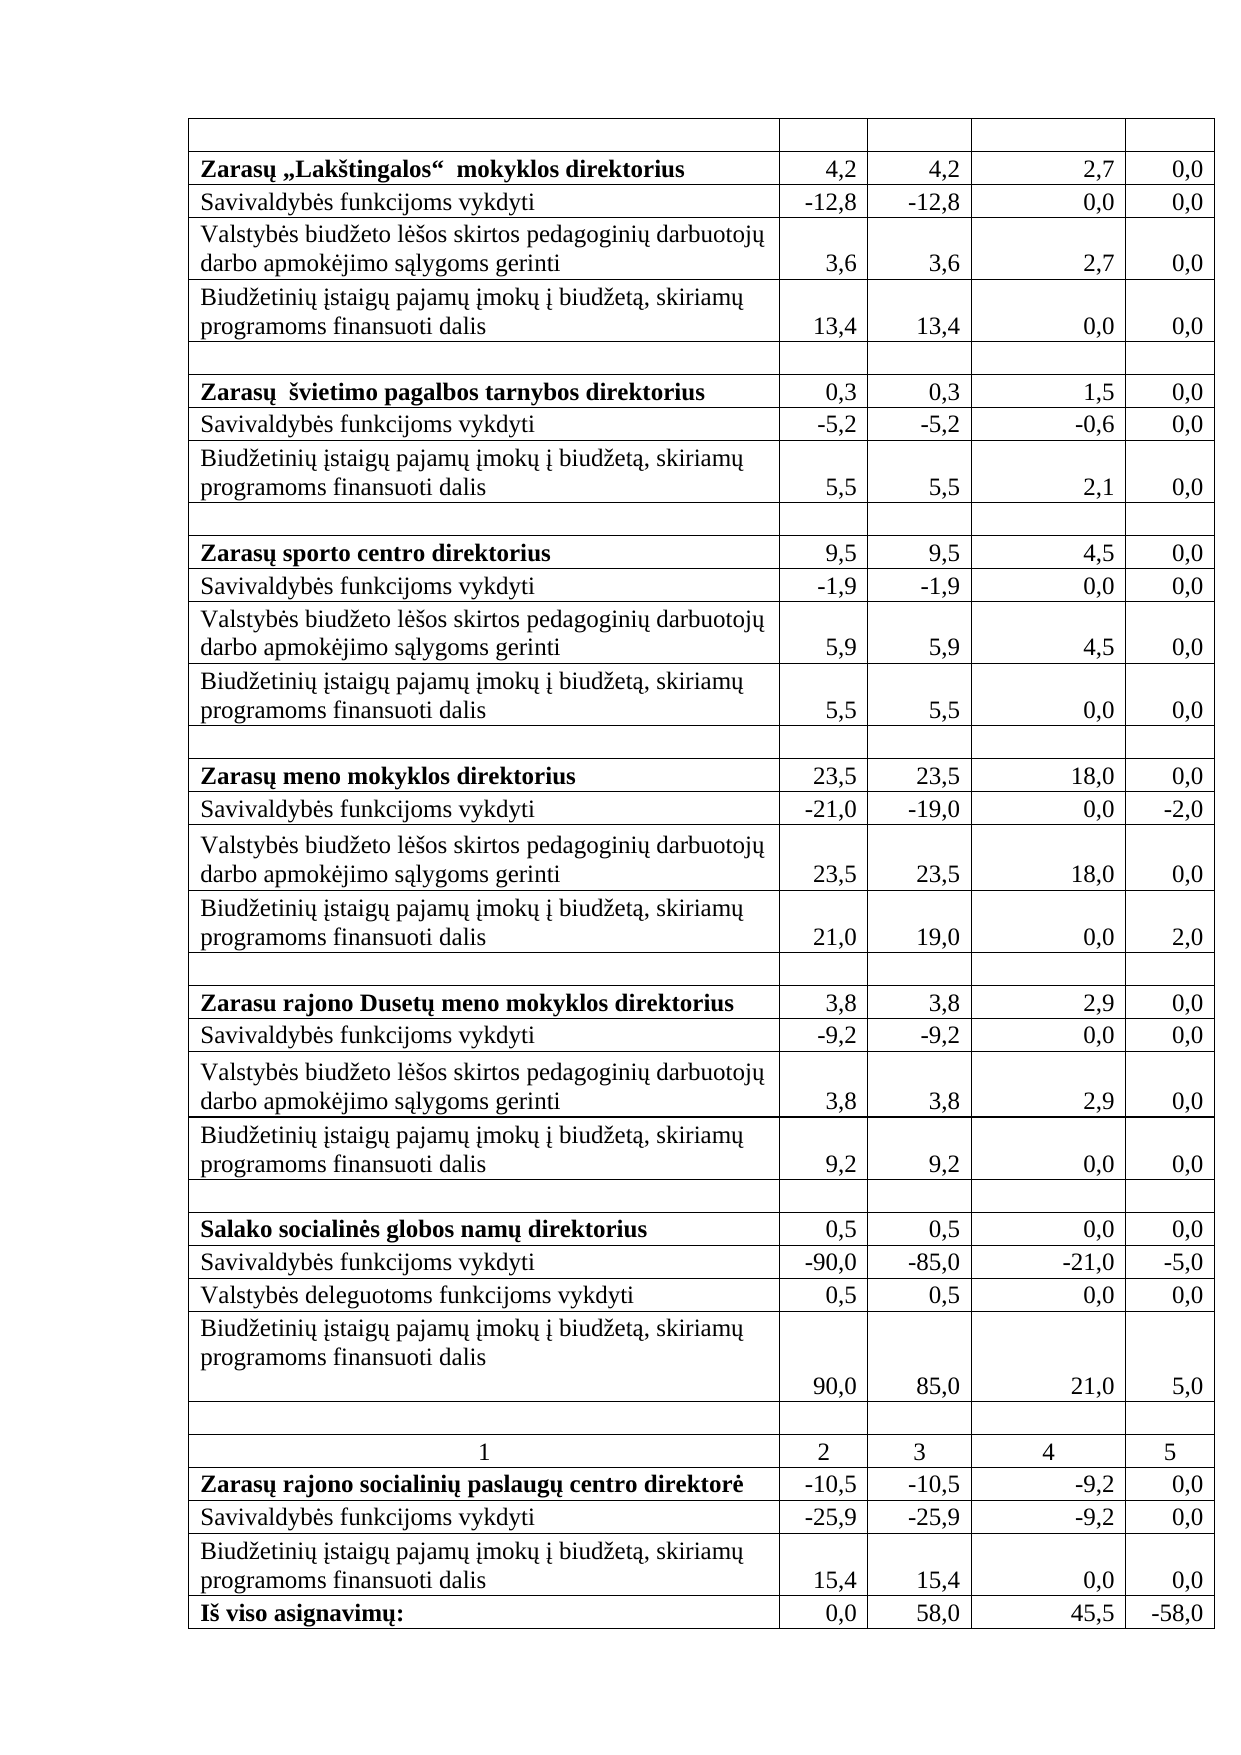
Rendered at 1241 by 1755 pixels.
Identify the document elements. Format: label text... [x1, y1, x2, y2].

table_cell 18,0 [972, 759, 1125, 791]
table_cell 0,0 [1126, 1279, 1214, 1311]
table_cell Savivaldybės funkcijoms vykdyti [189, 185, 779, 217]
table_cell -9,2 [972, 1501, 1125, 1533]
table_cell 0,0 [1126, 441, 1214, 502]
table_cell [189, 1180, 779, 1212]
table_cell 13,4 [780, 280, 867, 341]
table_cell Valstybės biudžeto lėšos skirtos pedagoginių darbuotojų darbo apmokėjimo sąlygoms gerinti [189, 602, 779, 663]
table_cell Savivaldybės funkcijoms vykdyti [189, 569, 779, 601]
table_cell 0,0 [1126, 152, 1214, 184]
table_cell [972, 342, 1125, 374]
table_cell 3,6 [868, 218, 971, 278]
table_cell 0,0 [1126, 408, 1214, 440]
table_cell 3,8 [780, 1052, 867, 1116]
table_cell -25,9 [868, 1501, 971, 1533]
table_cell [1126, 1180, 1214, 1212]
table_cell Valstybės biudžeto lėšos skirtos pedagoginių darbuotojų darbo apmokėjimo sąlygoms gerinti [189, 1052, 779, 1116]
table_cell 0,0 [1126, 1118, 1214, 1179]
table_cell Biudžetinių įstaigų pajamų įmokų į biudžetą, skiriamų programoms finansuoti dalis [189, 891, 779, 952]
table_cell 0,0 [1126, 280, 1214, 341]
table_cell [1126, 342, 1214, 374]
table_cell 1,5 [972, 375, 1125, 407]
table_cell 0,0 [780, 1596, 867, 1628]
table_cell -85,0 [868, 1246, 971, 1278]
table_cell [868, 726, 971, 758]
table_cell -5,2 [868, 408, 971, 440]
table_cell Biudžetinių įstaigų pajamų įmokų į biudžetą, skiriamų programoms finansuoti dalis [189, 664, 779, 725]
table_cell -12,8 [868, 185, 971, 217]
table_cell 5,9 [868, 602, 971, 663]
table_cell -5,0 [1126, 1246, 1214, 1278]
table_cell 2,0 [1126, 891, 1214, 952]
table_cell 2 [780, 1435, 867, 1467]
table_cell 3,8 [868, 986, 971, 1018]
table_cell [1126, 953, 1214, 985]
table_cell Zarasų švietimo pagalbos tarnybos direktorius [189, 375, 779, 407]
table_cell 45,5 [972, 1596, 1125, 1628]
table_cell 0,0 [1126, 602, 1214, 663]
table_cell Savivaldybės funkcijoms vykdyti [189, 408, 779, 440]
table_cell 21,0 [780, 891, 867, 952]
table_cell [1126, 119, 1214, 151]
table_cell 23,5 [780, 759, 867, 791]
table_cell -1,9 [868, 569, 971, 601]
table_cell -0,6 [972, 408, 1125, 440]
table_cell Zarasų „Lakštingalos“ mokyklos direktorius [189, 152, 779, 184]
table_cell [189, 119, 779, 151]
table_cell 4,2 [780, 152, 867, 184]
table_cell 0,0 [972, 1019, 1125, 1051]
table_cell Savivaldybės funkcijoms vykdyti [189, 1246, 779, 1278]
table_cell 0,0 [1126, 1052, 1214, 1116]
table_cell 0,0 [1126, 759, 1214, 791]
table_cell [1126, 726, 1214, 758]
table_cell [1126, 1402, 1214, 1434]
table_cell 0,0 [1126, 825, 1214, 889]
table_cell 0,0 [1126, 1501, 1214, 1533]
table_cell 23,5 [780, 825, 867, 889]
table_cell 0,0 [1126, 569, 1214, 601]
table_cell 5,5 [780, 664, 867, 725]
table_cell -9,2 [780, 1019, 867, 1051]
table_cell [972, 1402, 1125, 1434]
table_cell -2,0 [1126, 792, 1214, 824]
table_cell [972, 726, 1125, 758]
table_cell 0,0 [1126, 185, 1214, 217]
table_cell Zarasų rajono socialinių paslaugų centro direktorė [189, 1468, 779, 1500]
table_cell [189, 726, 779, 758]
table_cell 5,5 [868, 441, 971, 502]
table_cell [780, 1402, 867, 1434]
table_cell 0,0 [972, 569, 1125, 601]
table_cell 0,0 [972, 1213, 1125, 1245]
table_cell -12,8 [780, 185, 867, 217]
table_cell Savivaldybės funkcijoms vykdyti [189, 1019, 779, 1051]
table_cell 5 [1126, 1435, 1214, 1467]
table_cell 3 [868, 1435, 971, 1467]
table_cell 5,0 [1126, 1312, 1214, 1401]
table_cell Biudžetinių įstaigų pajamų įmokų į biudžetą, skiriamų programoms finansuoti dalis [189, 1534, 779, 1595]
table_cell Biudžetinių įstaigų pajamų įmokų į biudžetą, skiriamų programoms finansuoti dalis [189, 441, 779, 502]
table_cell -10,5 [780, 1468, 867, 1500]
table_cell 3,8 [868, 1052, 971, 1116]
table_cell 1 [189, 1435, 779, 1467]
table_cell 9,2 [780, 1118, 867, 1179]
table_cell Iš viso asignavimų: [189, 1596, 779, 1628]
table_cell Zarasų meno mokyklos direktorius [189, 759, 779, 791]
table_cell [780, 953, 867, 985]
table_cell [972, 953, 1125, 985]
table_cell 2,7 [972, 218, 1125, 278]
table_cell [868, 1180, 971, 1212]
table_cell 0,0 [1126, 536, 1214, 568]
table_cell 2,9 [972, 1052, 1125, 1116]
table_cell 0,0 [1126, 1213, 1214, 1245]
table_cell 0,0 [1126, 986, 1214, 1018]
table_cell 23,5 [868, 759, 971, 791]
table_cell -9,2 [868, 1019, 971, 1051]
table_cell [868, 1402, 971, 1434]
table_cell 3,6 [780, 218, 867, 278]
table_cell 13,4 [868, 280, 971, 341]
table_cell -9,2 [972, 1468, 1125, 1500]
table_cell 90,0 [780, 1312, 867, 1401]
table_cell [972, 503, 1125, 535]
table_cell 0,3 [780, 375, 867, 407]
table_cell 5,5 [780, 441, 867, 502]
table_cell 3,8 [780, 986, 867, 1018]
table_cell [972, 119, 1125, 151]
table_cell Zarasų sporto centro direktorius [189, 536, 779, 568]
table_cell -10,5 [868, 1468, 971, 1500]
table_cell 0,0 [972, 280, 1125, 341]
table_cell -21,0 [972, 1246, 1125, 1278]
table_cell Biudžetinių įstaigų pajamų įmokų į biudžetą, skiriamų programoms finansuoti dalis [189, 1118, 779, 1179]
table_cell 0,0 [972, 185, 1125, 217]
table_cell [1126, 503, 1214, 535]
table_cell 19,0 [868, 891, 971, 952]
table_cell 0,0 [1126, 1534, 1214, 1595]
table_cell [780, 503, 867, 535]
table_cell Valstybės biudžeto lėšos skirtos pedagoginių darbuotojų darbo apmokėjimo sąlygoms gerinti [189, 825, 779, 889]
table_cell -25,9 [780, 1501, 867, 1533]
table_cell [780, 726, 867, 758]
table_cell [868, 342, 971, 374]
table_cell -19,0 [868, 792, 971, 824]
table_cell 0,0 [972, 1118, 1125, 1179]
table_cell Biudžetinių įstaigų pajamų įmokų į biudžetą, skiriamų programoms finansuoti dalis [189, 280, 779, 341]
table_cell -21,0 [780, 792, 867, 824]
table_cell 4,2 [868, 152, 971, 184]
table_cell 0,3 [868, 375, 971, 407]
table_cell 0,0 [972, 1279, 1125, 1311]
table_cell [189, 503, 779, 535]
table_cell Savivaldybės funkcijoms vykdyti [189, 792, 779, 824]
table_cell [189, 342, 779, 374]
table_cell [189, 953, 779, 985]
table_cell 5,5 [868, 664, 971, 725]
table_cell [868, 503, 971, 535]
table_cell 0,5 [868, 1213, 971, 1245]
table_cell 23,5 [868, 825, 971, 889]
table_cell 0,5 [868, 1279, 971, 1311]
table_cell 0,0 [1126, 218, 1214, 278]
table_cell 4 [972, 1435, 1125, 1467]
table_cell [780, 119, 867, 151]
table_cell -1,9 [780, 569, 867, 601]
table_cell [780, 342, 867, 374]
table_cell -58,0 [1126, 1596, 1214, 1628]
table_cell 2,7 [972, 152, 1125, 184]
table_cell 58,0 [868, 1596, 971, 1628]
table_cell 0,0 [1126, 1468, 1214, 1500]
table_cell Valstybės biudžeto lėšos skirtos pedagoginių darbuotojų darbo apmokėjimo sąlygoms gerinti [189, 218, 779, 278]
table_cell 0,0 [972, 1534, 1125, 1595]
table_cell [972, 1180, 1125, 1212]
table_cell 0,0 [972, 664, 1125, 725]
table_cell Zarasu rajono Dusetų meno mokyklos direktorius [189, 986, 779, 1018]
table_cell 0,5 [780, 1279, 867, 1311]
table_cell Salako socialinės globos namų direktorius [189, 1213, 779, 1245]
table_cell 2,1 [972, 441, 1125, 502]
table_cell -90,0 [780, 1246, 867, 1278]
table_cell [189, 1402, 779, 1434]
table_cell 4,5 [972, 602, 1125, 663]
table_cell 21,0 [972, 1312, 1125, 1401]
table_cell 0,0 [1126, 1019, 1214, 1051]
table_cell 5,9 [780, 602, 867, 663]
table_cell 0,0 [972, 792, 1125, 824]
table_cell 0,0 [1126, 375, 1214, 407]
table_cell 0,0 [972, 891, 1125, 952]
table_cell Valstybės deleguotoms funkcijoms vykdyti [189, 1279, 779, 1311]
table_cell 85,0 [868, 1312, 971, 1401]
table_cell 15,4 [868, 1534, 971, 1595]
table_cell 9,5 [780, 536, 867, 568]
table_cell 15,4 [780, 1534, 867, 1595]
table_cell -5,2 [780, 408, 867, 440]
table_cell [780, 1180, 867, 1212]
table_cell Biudžetinių įstaigų pajamų įmokų į biudžetą, skiriamų programoms finansuoti dalis [189, 1312, 779, 1401]
table_cell 0,5 [780, 1213, 867, 1245]
table_cell 9,2 [868, 1118, 971, 1179]
table_cell 4,5 [972, 536, 1125, 568]
table_cell Savivaldybės funkcijoms vykdyti [189, 1501, 779, 1533]
table_cell [868, 119, 971, 151]
table_cell 18,0 [972, 825, 1125, 889]
table_cell 0,0 [1126, 664, 1214, 725]
table_cell 9,5 [868, 536, 971, 568]
table_cell [868, 953, 971, 985]
table_cell 2,9 [972, 986, 1125, 1018]
